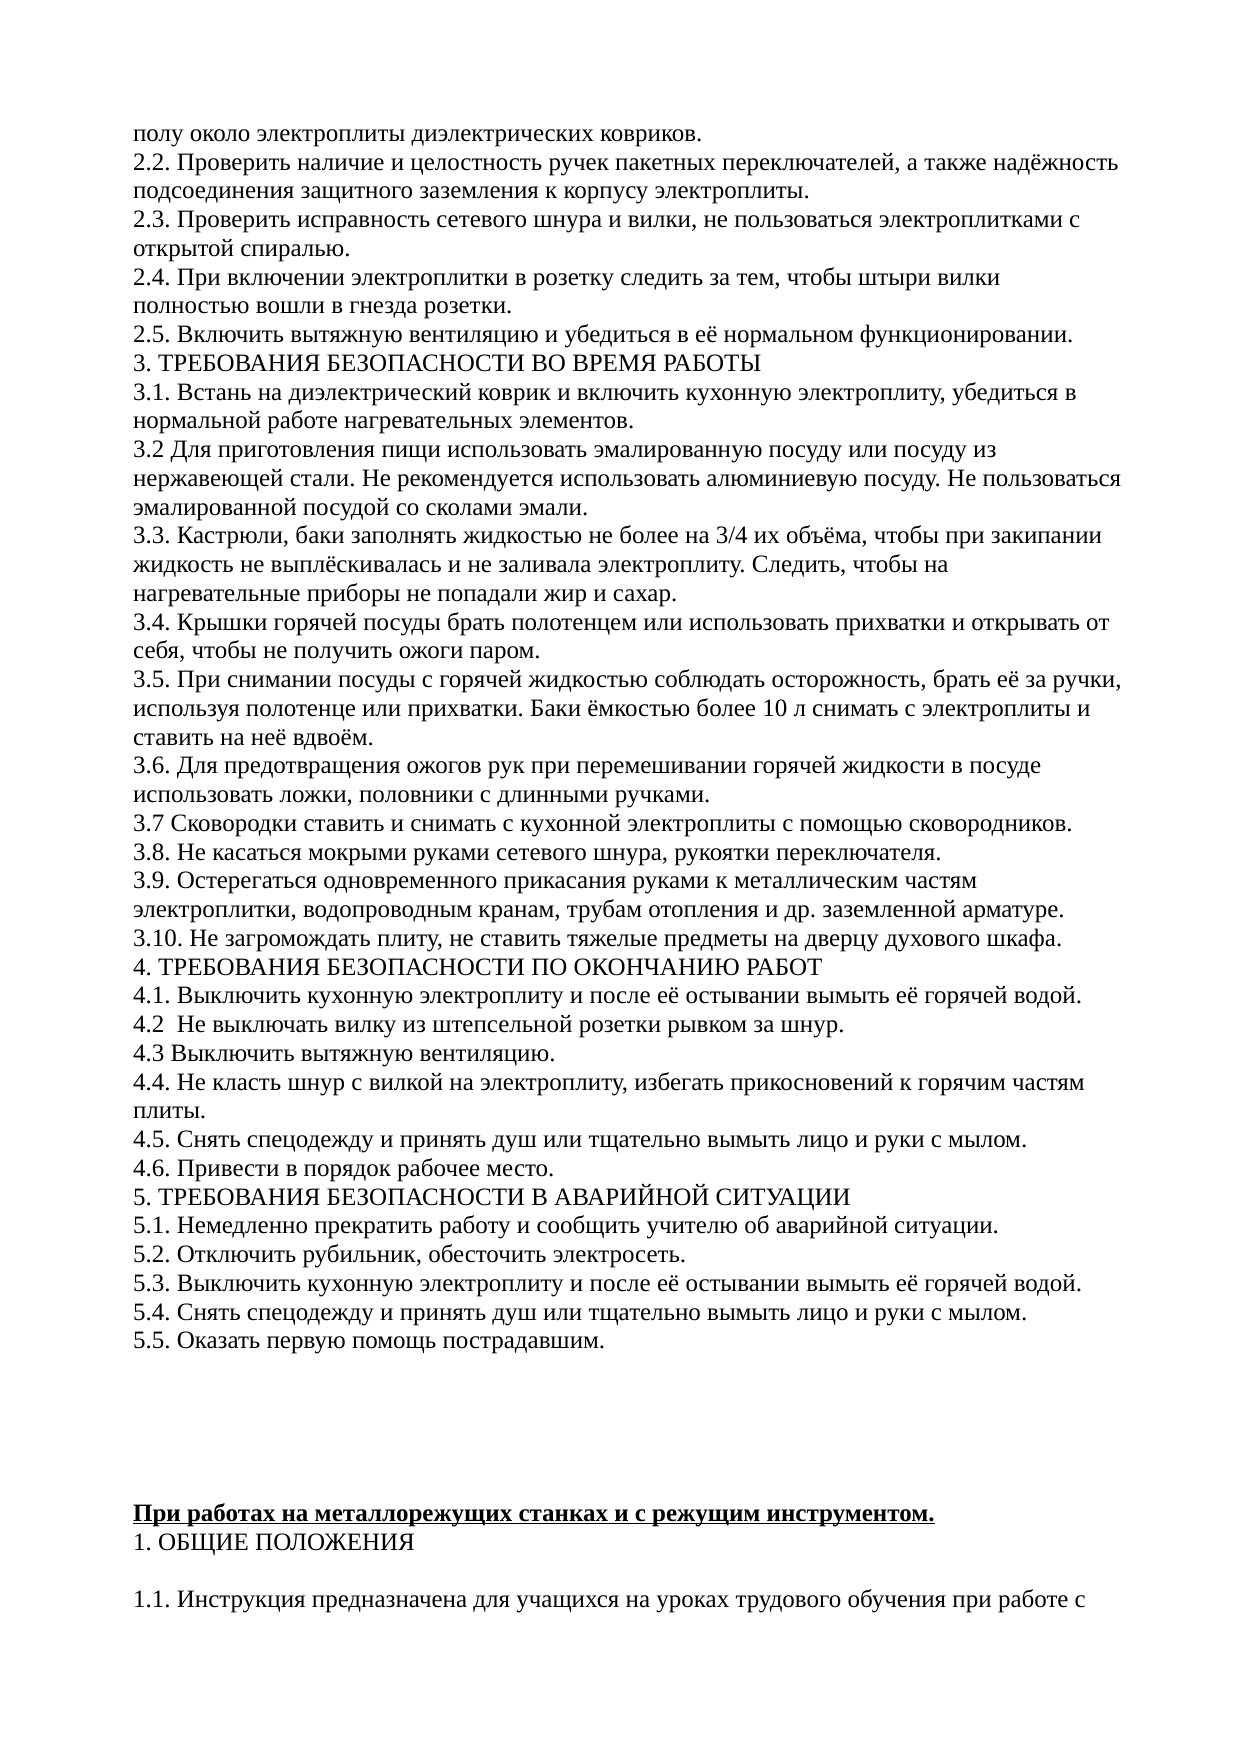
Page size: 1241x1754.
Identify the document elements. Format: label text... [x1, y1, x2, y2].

text 1. ОБЩИЕ ПОЛОЖЕНИЯ 1.1. Инструкция предназначена для учащихся на уроках трудового обучения при работе с [133, 1527, 1122, 1613]
text При работах на металлорежущих станках и с режущим инструментом. [133, 1498, 1122, 1527]
text 3.3. Кастрюли, баки заполнять жидкостью не более на 3/4 их объёма, чтобы при закипании жидкость не выплёскивалась и не заливала электроплиту. Следить, чтобы на нагревательные приборы не попадали жир и сахар. 3.4. Крышки горячей посуды брать полотенцем или использовать прихватки и открывать от себя, чтобы не получить ожоги паром. 3.5. При снимании посуды с горячей жидкостью соблюдать осторожность, брать её за ручки, используя полотенце или прихватки. Баки ёмкостью более 10 л снимать с электроплиты и ставить на неё вдвоём. 3.6. Для предотвращения ожогов рук при перемешивании горячей жидкости в посуде использовать ложки, половники с длинными ручками. 3.7 Сковородки ставить и снимать с кухонной электроплиты с помощью сковородников. 3.8. Не касаться мокрыми руками сетевого шнура, рукоятки переключателя. 3.9. Остерегаться одновременного прикасания руками к металлическим частям электроплитки, водопроводным кранам, трубам отопления и др. заземленной арматуре. 3.10. Не загромождать плиту, не ставить тяжелые предметы на дверцу духового шкафа. 4. ТРЕБОВАНИЯ БЕЗОПАСНОСТИ ПО ОКОНЧАНИЮ РАБОТ 4.1. Выключить кухонную электроплиту и после её остывании вымыть её горячей водой. 4.2 Не выключать вилку из штепсельной розетки рывком за шнур. 4.3 Выключить вытяжную вентиляцию. 4.4. Не класть шнур с вилкой на электроплиту, избегать прикосновений к горячим частям плиты. 4.5. Снять спецодежду и принять душ или тщательно вымыть лицо и руки с мылом. 4.6. Привести в порядок рабочее место. 5. ТРЕБОВАНИЯ БЕЗОПАСНОСТИ В АВАРИЙНОЙ СИТУАЦИИ 5.1. Немедленно прекратить работу и сообщить учителю об аварийной ситуации. 5.2. Отключить рубильник, обесточить электросеть. 5.3. Выключить кухонную электроплиту и после её остывании вымыть её горячей водой. 5.4. Снять спецодежду и принять душ или тщательно вымыть лицо и руки с мылом. 5.5. Оказать первую помощь пострадавшим. [133, 521, 1122, 1354]
text полу около электроплиты диэлектрических ковриков. 2.2. Проверить наличие и целостность ручек пакетных переключателей, а также надёжность подсоединения защитного заземления к корпусу электроплиты. 2.3. Проверить исправность сетевого шнура и вилки, не пользоваться электроплитками с открытой спиралью. 2.4. При включении электроплитки в розетку следить за тем, чтобы штыри вилки полностью вошли в гнезда розетки. 2.5. Включить вытяжную вентиляцию и убедиться в её нормальном функционировании. 3. ТРЕБОВАНИЯ БЕЗОПАСНОСТИ ВО ВРЕМЯ РАБОТЫ 3.1. Встань на диэлектрический коврик и включить кухонную электроплиту, убедиться в нормальной работе нагревательных элементов. 3.2 Для приготовления пищи использовать эмалированную посуду или посуду из нержавеющей стали. Не рекомендуется использовать алюминиевую посуду. Не пользоваться эмалированной посудой со сколами эмали. [133, 118, 1122, 521]
